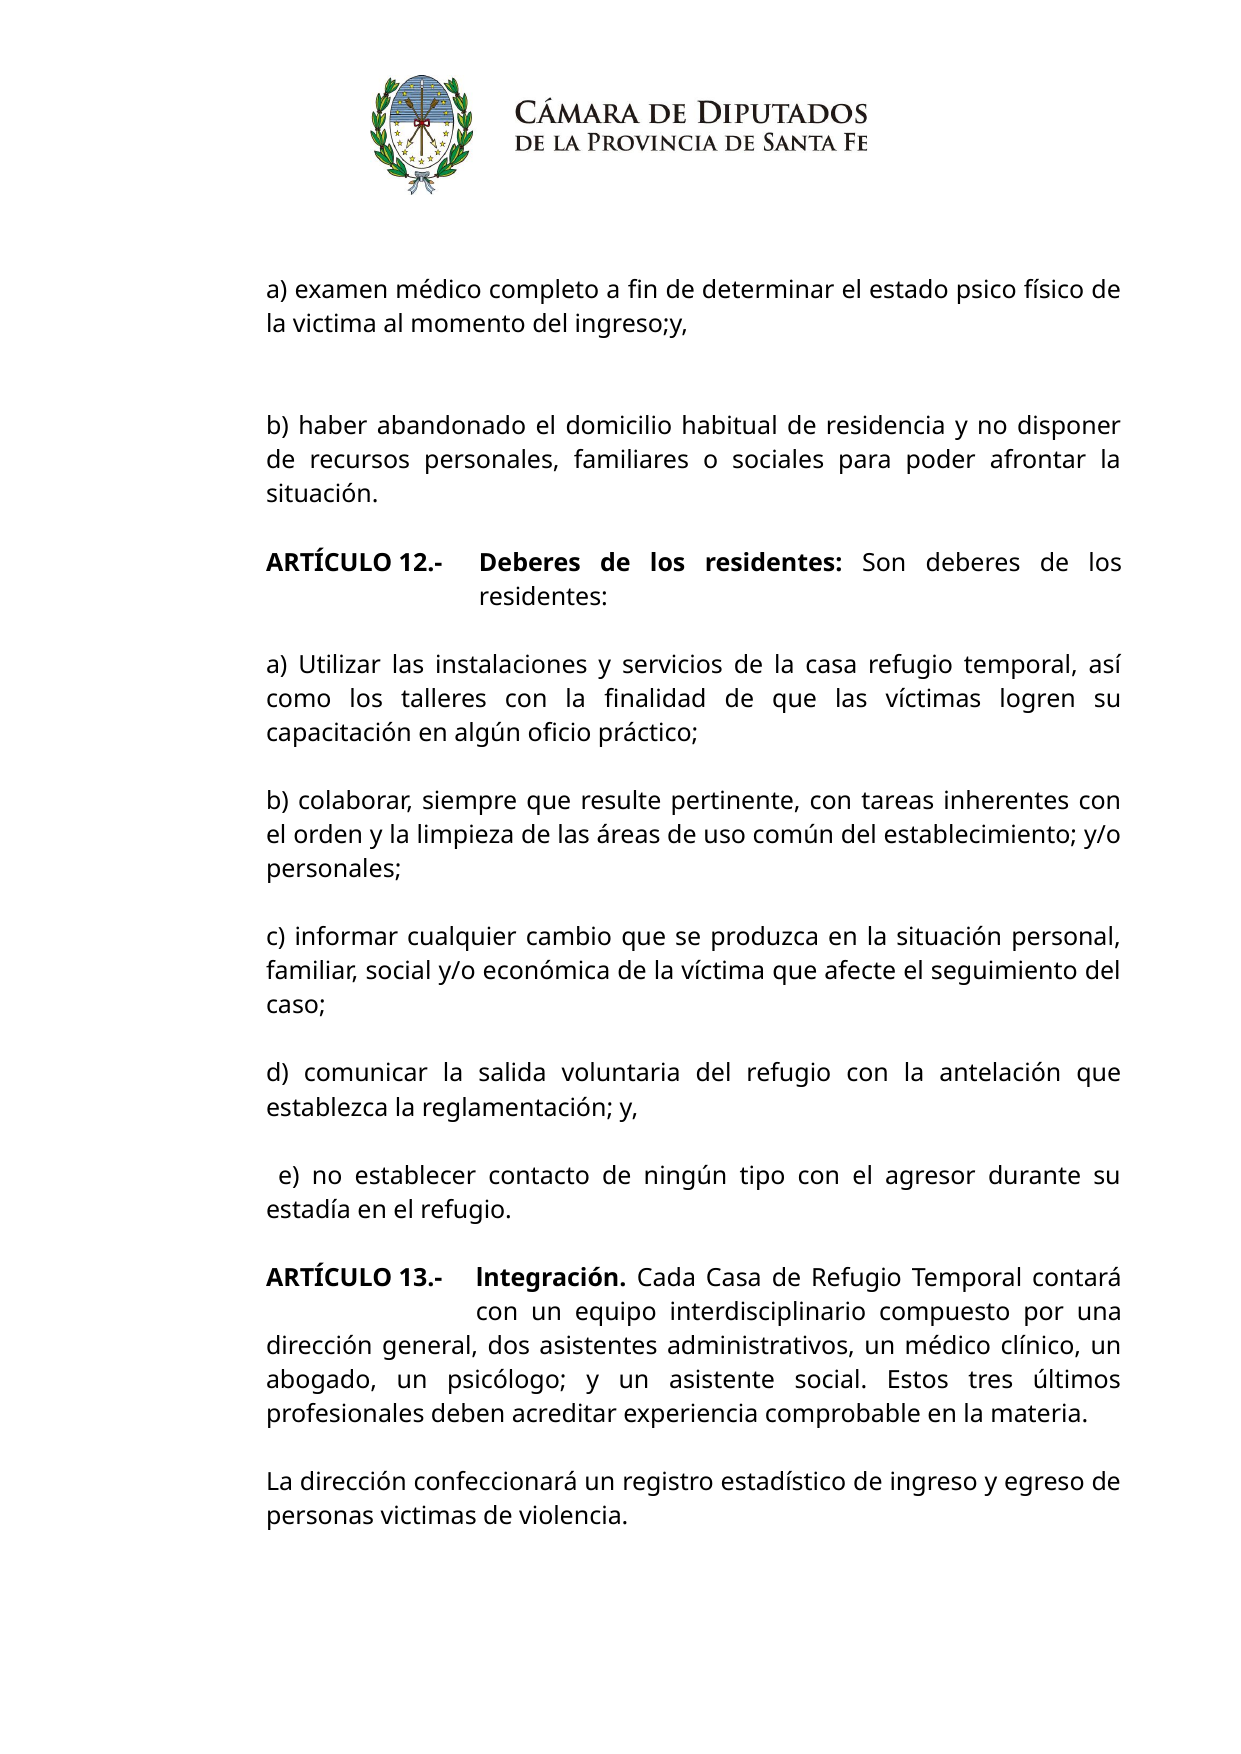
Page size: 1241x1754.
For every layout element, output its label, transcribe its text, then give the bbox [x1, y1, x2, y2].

text c) informar cualquier cambio que se produzca en la situación personal, familiar, social y/o económica de la víctima que afecte el seguimiento del caso; [266, 919, 1122, 1021]
text Deberes de los residentes: Son deberes de los residentes: [266, 544, 1122, 612]
text d) comunicar la salida voluntaria del refugio con la antelación que establezca la reglamentación; y, [266, 1055, 1122, 1123]
text lntegración. Cada Casa de Refugio Temporal contará con un equipo interdisciplinario compuesto por una dirección general, dos asistentes administrativos, un médico clínico, un abogado, un psicólogo; y un asistente social. Estos tres últimos profesionales deben acreditar experiencia comprobable en la materia. [266, 1259, 1122, 1430]
text b) haber abandonado el domicilio habitual de residencia y no disponer de recursos personales, familiares o sociales para poder afrontar la situación. [266, 408, 1122, 510]
text b) colaborar, siempre que resulte pertinente, con tareas inherentes con el orden y la limpieza de las áreas de uso común del establecimiento; y/o personales; [266, 783, 1122, 885]
table_header ARTÍCULO 12.- [266, 544, 479, 594]
text a) Utilizar las instalaciones y servicios de la casa refugio temporal, así como los talleres con la ﬁnalidad de que las víctimas logren su capacitación en algún oﬁcio práctico; [266, 646, 1122, 748]
table_header ARTÍCULO 13.- [266, 1260, 476, 1310]
text a) examen médico completo a ﬁn de determinar el estado psico físico de la victima al momento del ingreso;y, [266, 272, 1122, 340]
picture [370, 75, 868, 199]
text e) no establecer contacto de ningún tipo con el agresor durante su estadía en el refugio. [266, 1157, 1122, 1225]
text La dirección confeccionará un registro estadístico de ingreso y egreso de personas victimas de violencia. [266, 1464, 1122, 1532]
